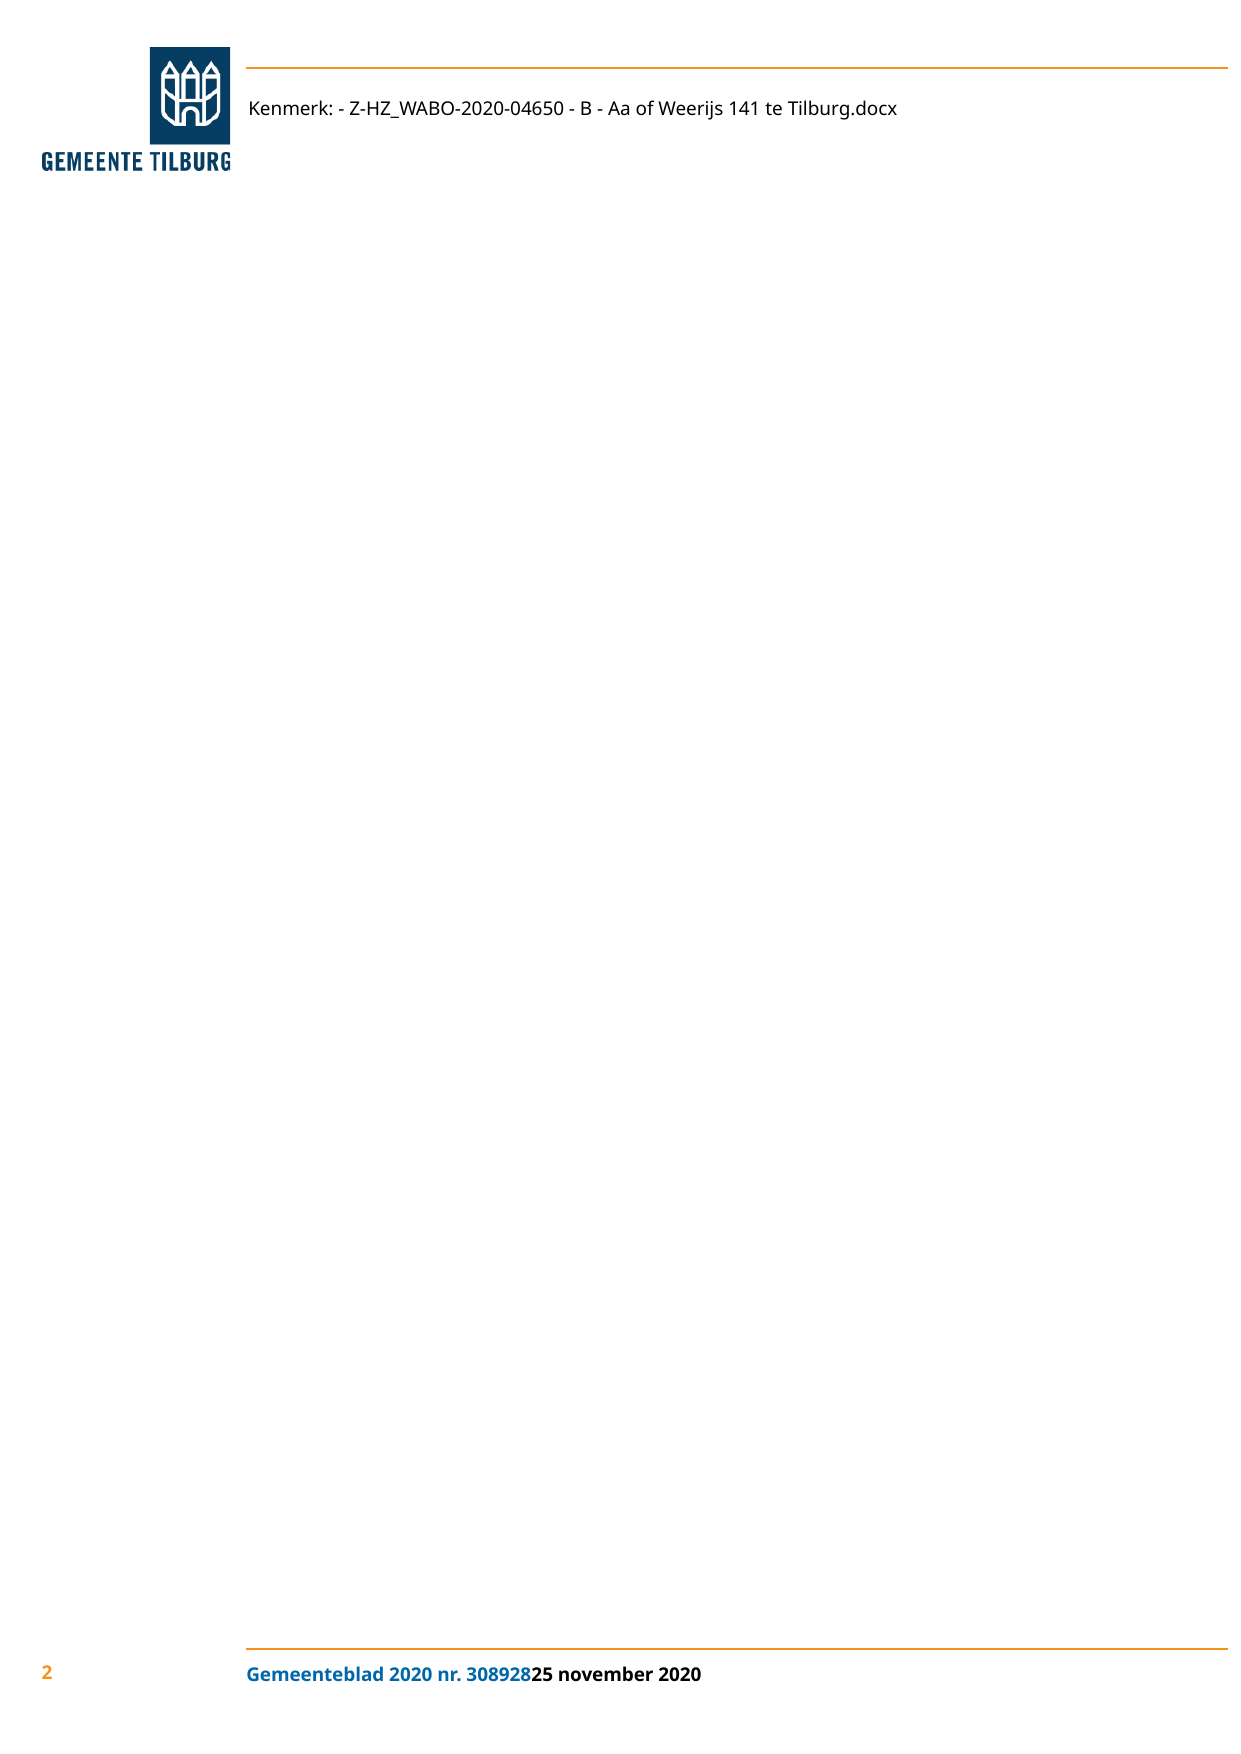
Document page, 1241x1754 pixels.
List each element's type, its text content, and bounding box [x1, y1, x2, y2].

text Kenmerk: - Z-HZ_WABO-2020-04650 - B - Aa of Weerijs 141 te Tilburg.docx [248, 95, 1152, 121]
picture [41, 47, 231, 172]
